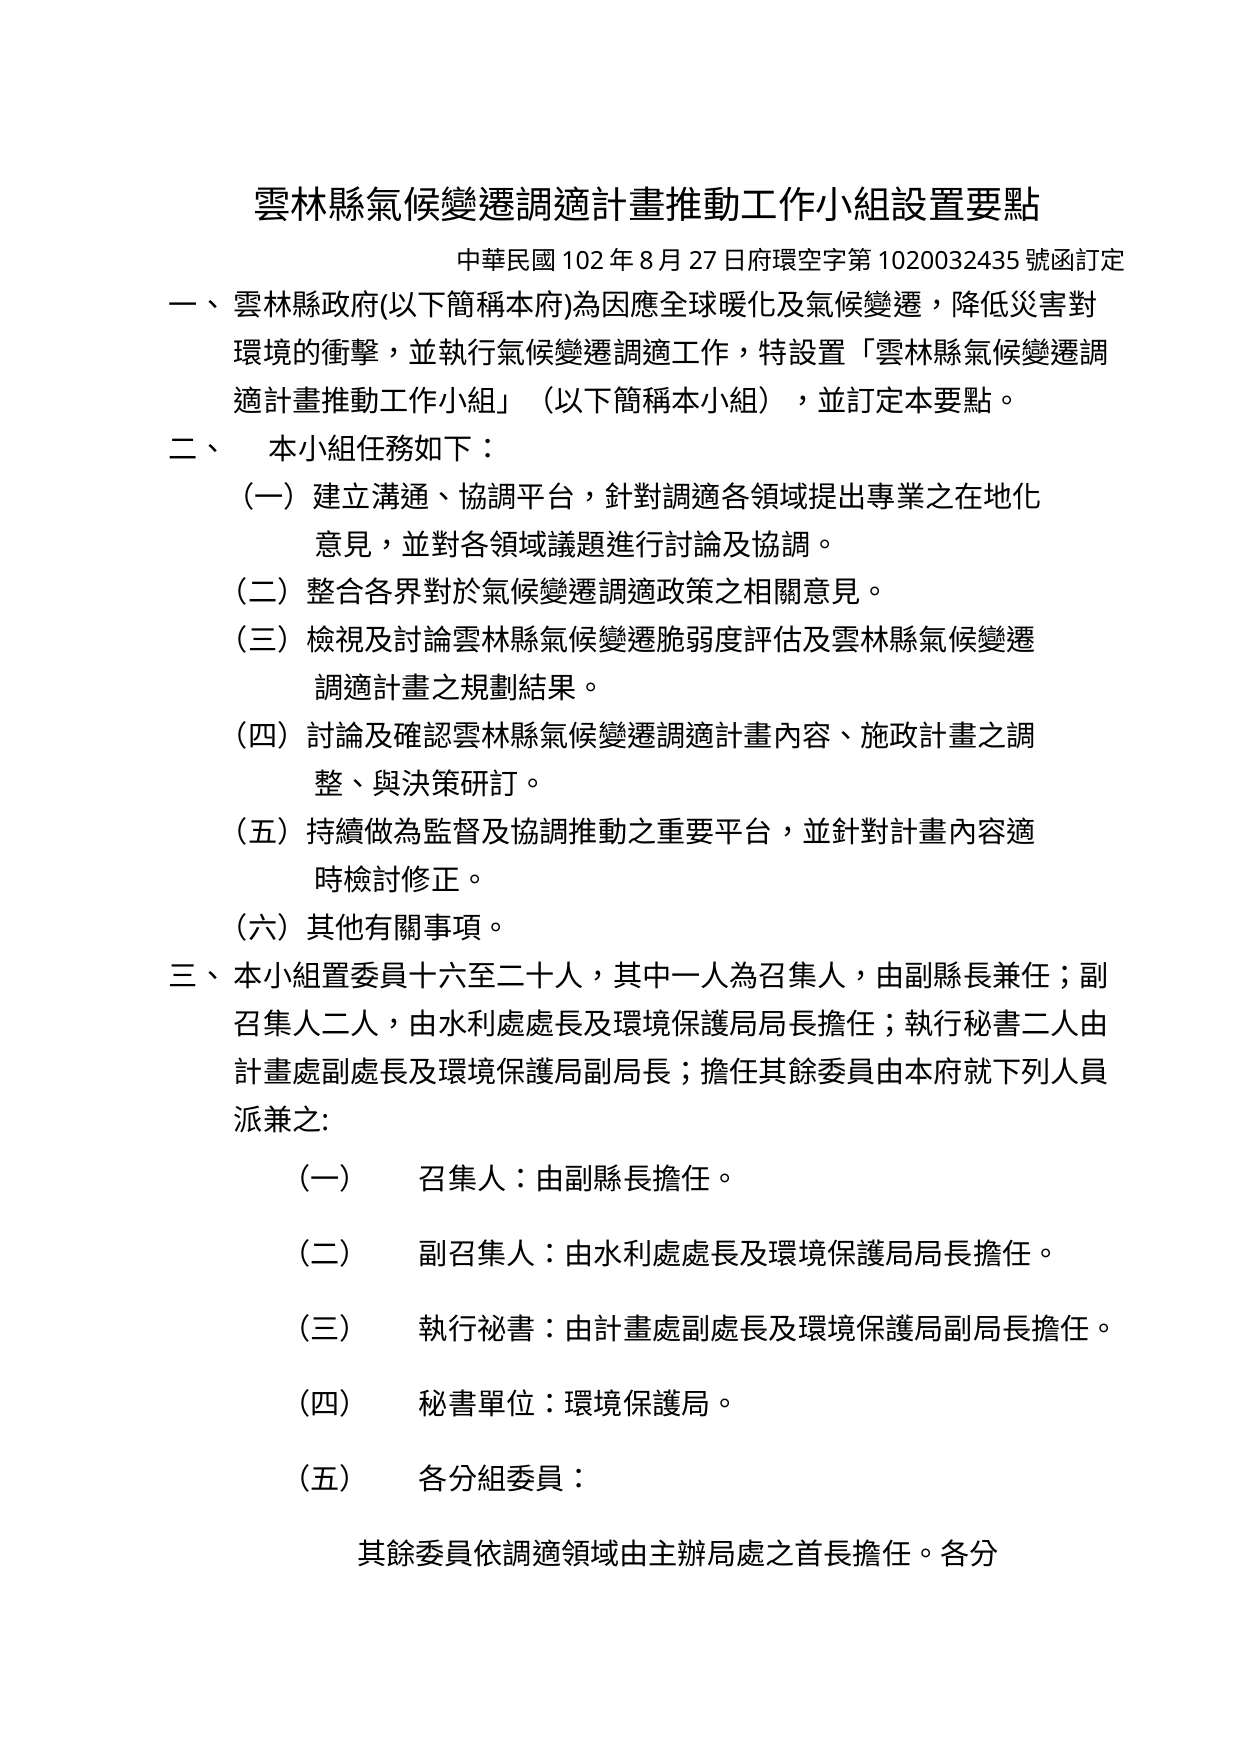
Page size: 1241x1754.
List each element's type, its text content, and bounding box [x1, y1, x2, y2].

text 調適計畫之規劃結果。 （四）討論及確認雲林縣氣候變遷調適計畫內容、施政計畫之調 [219, 660, 1125, 756]
text 其餘委員依調適領域由主辦局處之首長擔任。各分 [228, 1514, 1125, 1589]
list 本小組置委員十六至二十人，其中一人為召集人，由副縣長兼任；副召集人二人，由水利處處長及環境保護局局長擔任；執行秘書二人由計畫處副處長及環境保護局副局長；擔任其餘委員由本府就下列人員派兼之: [169, 948, 1125, 1139]
text 雲林縣氣候變遷調適計畫推動工作小組設置要點 [169, 164, 1125, 239]
text 時檢討修正。 （六）其他有關事項。 [219, 852, 1125, 948]
list 執行祕書：由計畫處副處長及環境保護局副局長擔任。 [228, 1289, 1125, 1364]
list 副召集人：由水利處處長及環境保護局局長擔任。 [228, 1214, 1125, 1289]
list 各分組委員： [228, 1439, 1125, 1514]
text 意見，並對各領域議題進行討論及協調。 （二）整合各界對於氣候變遷調適政策之相關意見。 （三）檢視及討論雲林縣氣候變遷脆弱度評估及雲林縣氣候變遷 [219, 517, 1125, 660]
list 雲林縣政府(以下簡稱本府)為因應全球暖化及氣候變遷，降低災害對環境的衝擊，並執行氣候變遷調適工作，特設置「雲林縣氣候變遷調適計畫推動工作小組」（以下簡稱本小組），並訂定本要點。 [169, 277, 1125, 421]
list 本小組任務如下： （一）建立溝通、協調平台，針對調適各領域提出專業之在地化 [169, 421, 1125, 517]
list 召集人：由副縣長擔任。 [228, 1139, 1125, 1214]
list 秘書單位：環境保護局。 [228, 1364, 1125, 1439]
text 中華民國102年8月27日府環空字第1020032435號函訂定 [169, 239, 1125, 277]
text 整、與決策研訂。 （五）持續做為監督及協調推動之重要平台，並針對計畫內容適 [219, 756, 1125, 852]
